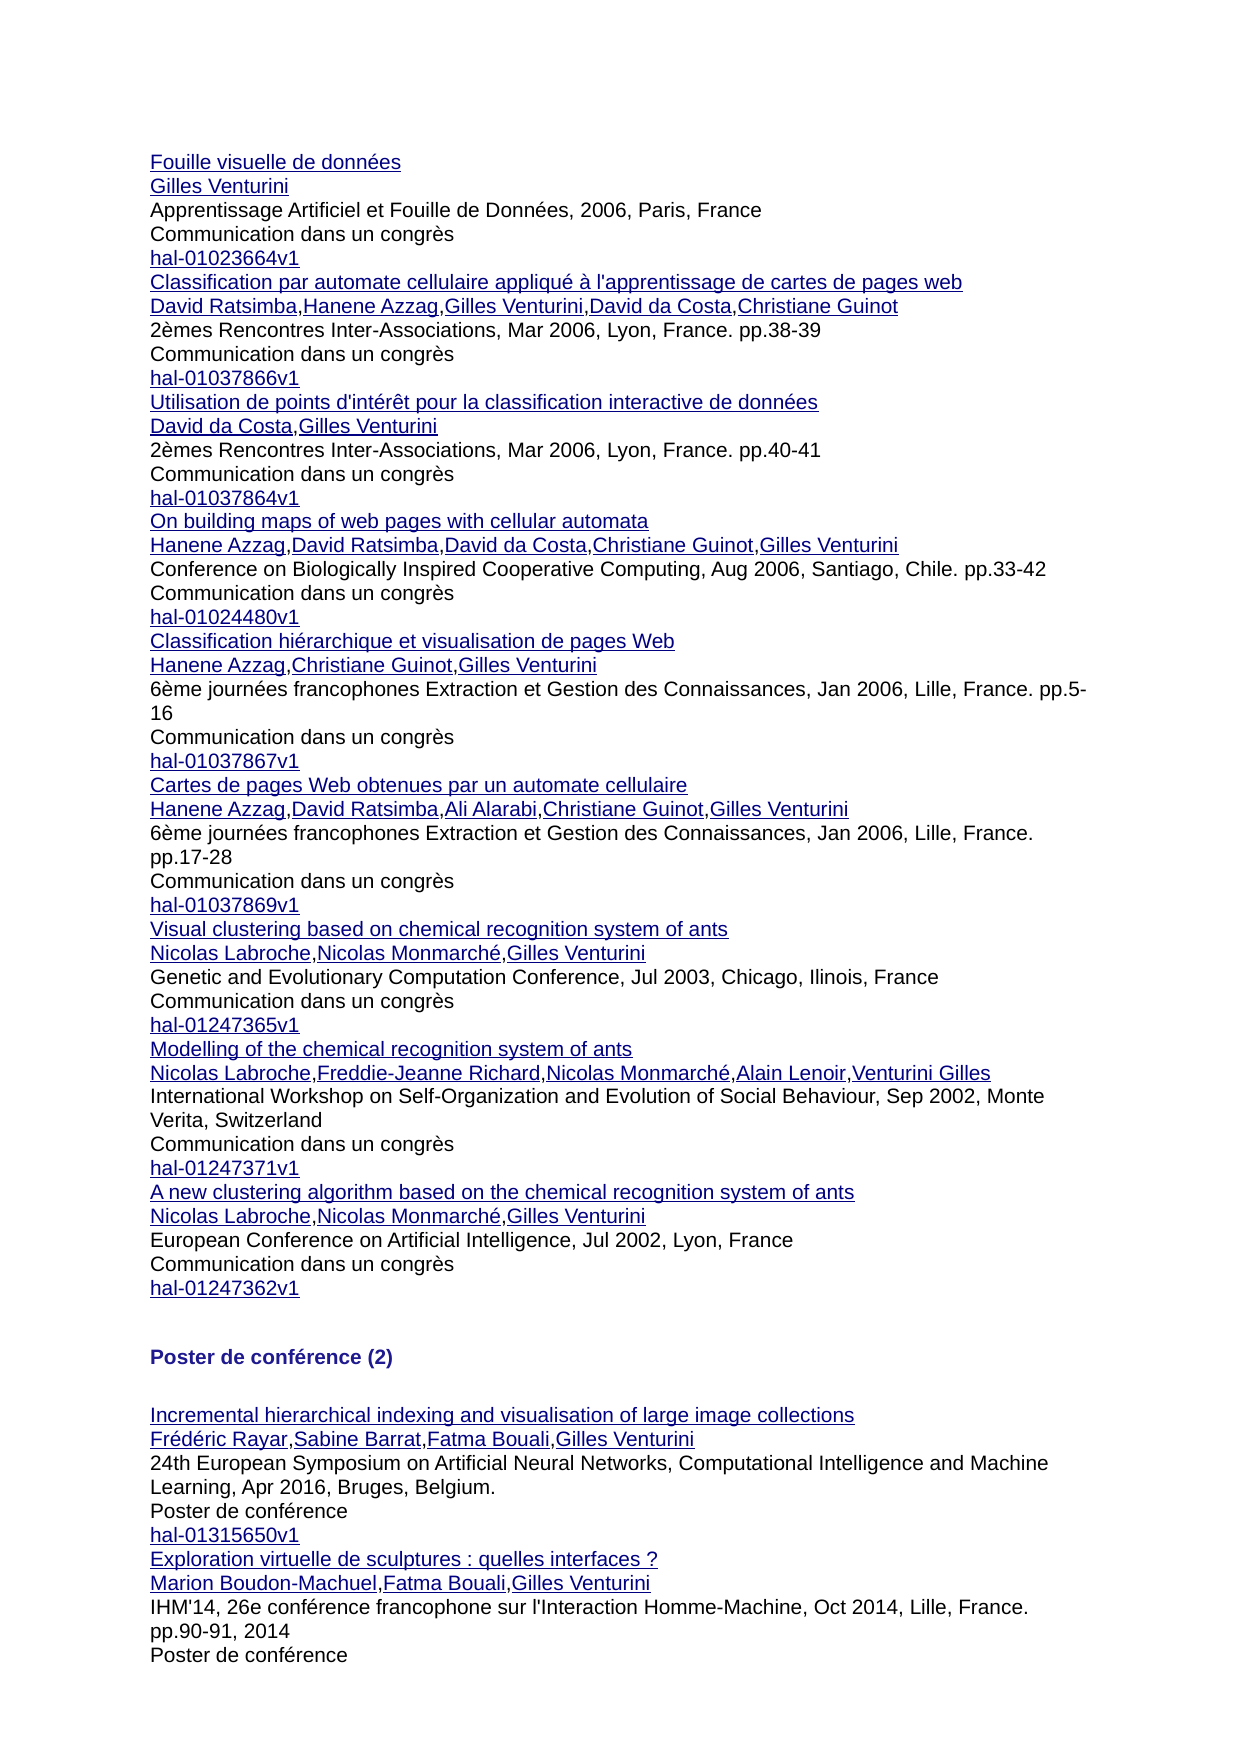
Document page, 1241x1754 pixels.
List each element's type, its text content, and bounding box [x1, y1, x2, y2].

table_cell Visual clustering based on chemical recognition system of ants Nicolas Labroche,Nicolas Monmarché,Gilles Venturini Genetic and Evolutionary Computation Conference, Jul 2003, Chicago, Ilinois, France Communication dans un congrès hal-01247365v1 [150, 917, 1090, 1036]
table_cell Classification hiérarchique et visualisation de pages Web Hanene Azzag,Christiane Guinot,Gilles Venturini 6ème journées francophones Extraction et Gestion des Connaissances, Jan 2006, Lille, France. pp.5-16 Communication dans un congrès hal-01037867v1 [150, 629, 1090, 773]
table_cell Utilisation de points d'intérêt pour la classification interactive de données David da Costa,Gilles Venturini 2èmes Rencontres Inter-Associations, Mar 2006, Lyon, France. pp.40-41 Communication dans un congrès hal-01037864v1 [150, 390, 1090, 509]
table_cell Exploration virtuelle de sculptures : quelles interfaces ? Marion Boudon-Machuel,Fatma Bouali,Gilles Venturini IHM'14, 26e conférence francophone sur l'Interaction Homme-Machine, Oct 2014, Lille, France. pp.90-91, 2014 Poster de conférence [150, 1547, 1090, 1667]
table_header Incremental hierarchical indexing and visualisation of large image collections Frédéric Rayar,Sabine Barrat,Fatma Bouali,Gilles Venturini 24th European Symposium on Artificial Neural Networks, Computational Intelligence and Machine Learning, Apr 2016, Bruges, Belgium. Poster de conférence hal-01315650v1 [150, 1403, 1090, 1547]
table_cell On building maps of web pages with cellular automata Hanene Azzag,David Ratsimba,David da Costa,Christiane Guinot,Gilles Venturini Conference on Biologically Inspired Cooperative Computing, Aug 2006, Santiago, Chile. pp.33-42 Communication dans un congrès hal-01024480v1 [150, 509, 1090, 629]
subtitle Poster de conférence (2) [150, 1345, 1090, 1369]
table_cell A new clustering algorithm based on the chemical recognition system of ants Nicolas Labroche,Nicolas Monmarché,Gilles Venturini European Conference on Artificial Intelligence, Jul 2002, Lyon, France Communication dans un congrès hal-01247362v1 [150, 1180, 1090, 1300]
table_cell Classification par automate cellulaire appliqué à l'apprentissage de cartes de pages web David Ratsimba,Hanene Azzag,Gilles Venturini,David da Costa,Christiane Guinot 2èmes Rencontres Inter-Associations, Mar 2006, Lyon, France. pp.38-39 Communication dans un congrès hal-01037866v1 [150, 270, 1090, 389]
table_cell Modelling of the chemical recognition system of ants Nicolas Labroche,Freddie-Jeanne Richard,Nicolas Monmarché,Alain Lenoir,Venturini Gilles International Workshop on Self-Organization and Evolution of Social Behaviour, Sep 2002, Monte Verita, Switzerland Communication dans un congrès hal-01247371v1 [150, 1036, 1090, 1180]
table_cell Fouille visuelle de données Gilles Venturini Apprentissage Artificiel et Fouille de Données, 2006, Paris, France Communication dans un congrès hal-01023664v1 [150, 150, 1090, 270]
table_cell Cartes de pages Web obtenues par un automate cellulaire Hanene Azzag,David Ratsimba,Ali Alarabi,Christiane Guinot,Gilles Venturini 6ème journées francophones Extraction et Gestion des Connaissances, Jan 2006, Lille, France. pp.17-28 Communication dans un congrès hal-01037869v1 [150, 773, 1090, 917]
